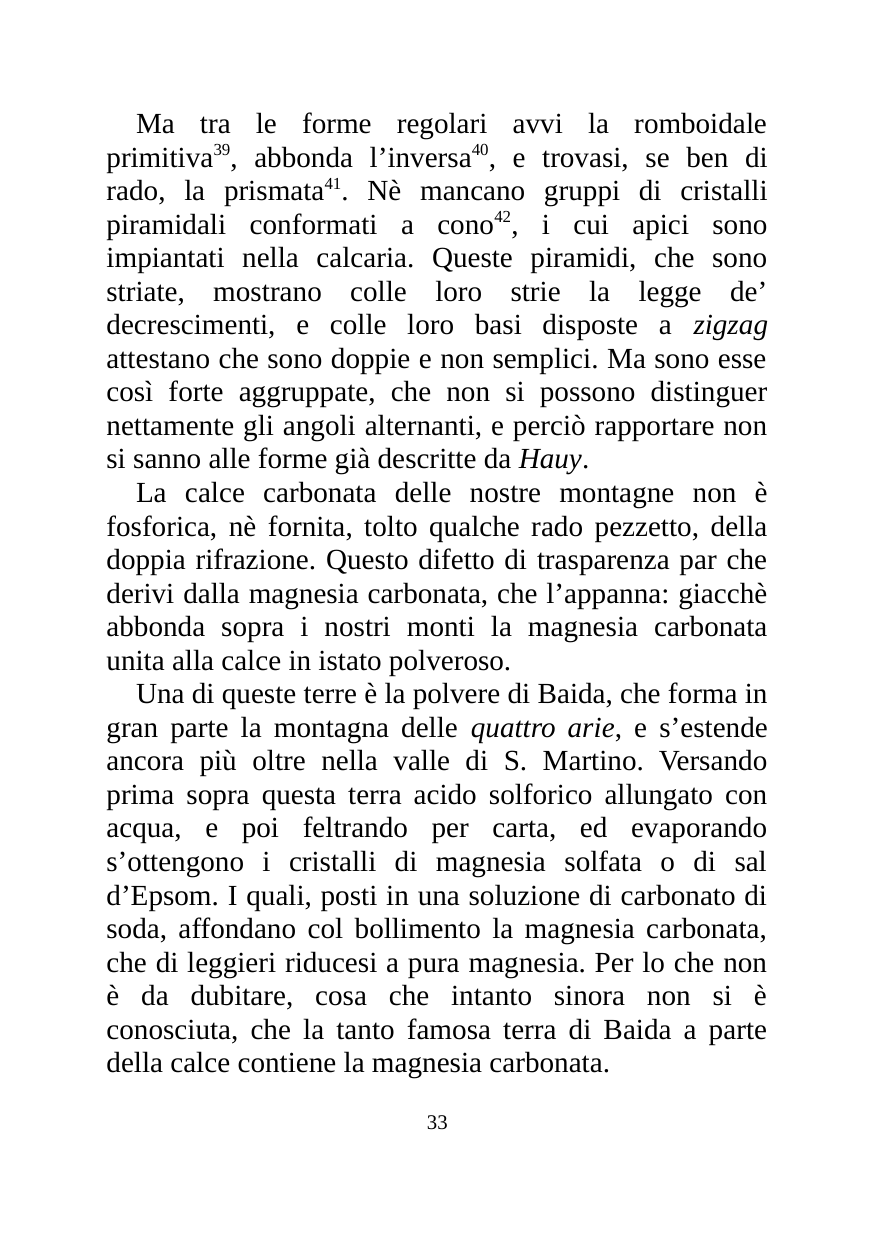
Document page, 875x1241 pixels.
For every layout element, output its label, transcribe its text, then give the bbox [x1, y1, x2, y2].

text Ma tra le forme regolari avvi la romboidale primitiva, abbonda l’inversa, e trovasi, se ben di rado, la prismata. Nè mancano gruppi di cristalli piramidali conformati a cono, i cui apici sono impiantati nella calcaria. Queste piramidi, che sono striate, mostrano colle loro strie la legge de’ decrescimenti, e colle loro basi disposte a zigzag attestano che sono doppie e non semplici. Ma sono esse così forte aggruppate, che non si possono distinguer nettamente gli angoli alternanti, e perciò rapportare non si sanno alle forme già descritte da Hauy. [106, 106, 768, 475]
text La calce carbonata delle nostre montagne non è fosforica, nè fornita, tolto qualche rado pezzetto, della doppia rifrazione. Questo difetto di trasparenza par che derivi dalla magnesia carbonata, che l’appanna: giacchè abbonda sopra i nostri monti la magnesia carbonata unita alla calce in istato polveroso. [106, 475, 768, 676]
text Una di queste terre è la polvere di Baida, che forma in gran parte la montagna delle quattro arie, e s’estende ancora più oltre nella valle di S. Martino. Versando prima sopra questa terra acido solforico allungato con acqua, e poi feltrando per carta, ed evaporando s’ottengono i cristalli di magnesia solfata o di sal d’Epsom. I quali, posti in una soluzione di carbonato di soda, affondano col bollimento la magnesia carbonata, che di leggieri riducesi a pura magnesia. Per lo che non è da dubitare, cosa che intanto sinora non si è conosciuta, che la tanto famosa terra di Baida a parte della calce contiene la magnesia carbonata. [106, 676, 768, 1079]
